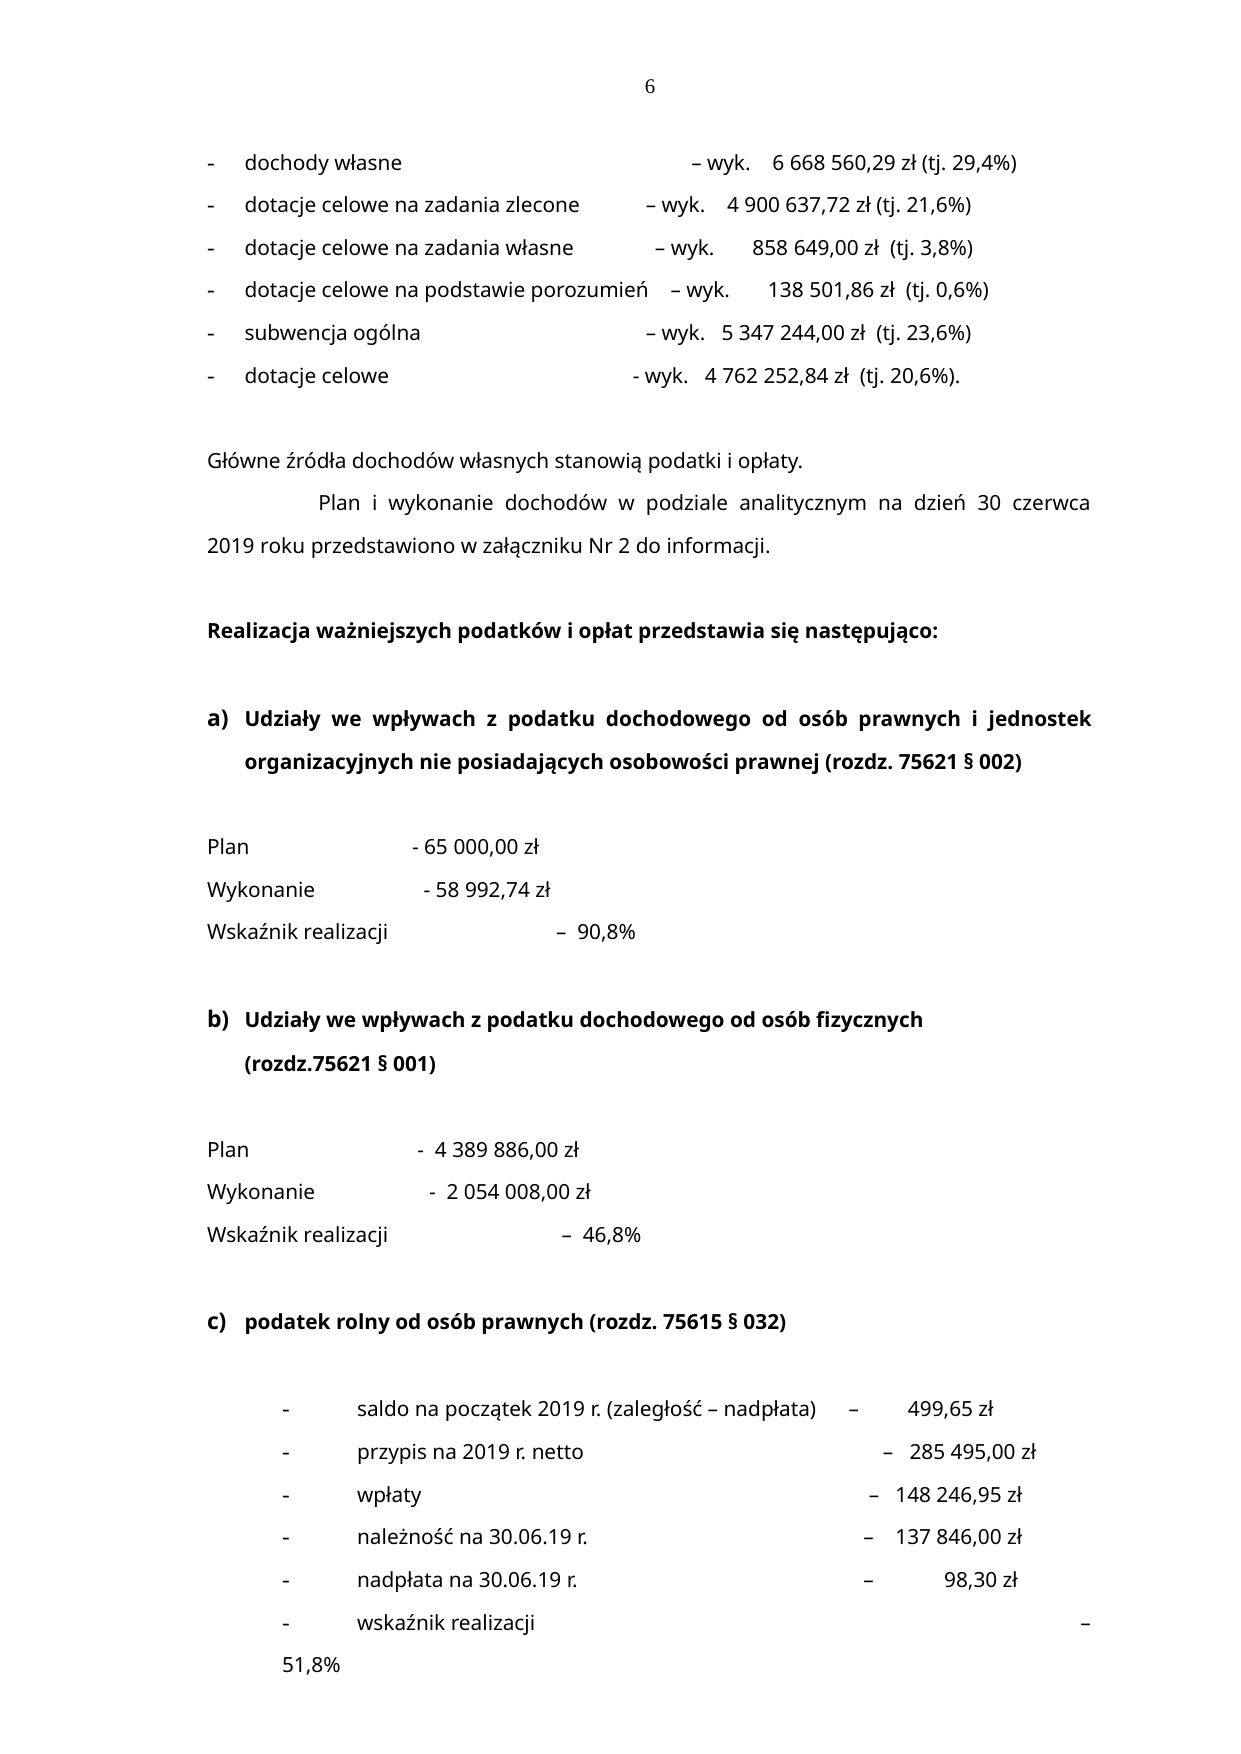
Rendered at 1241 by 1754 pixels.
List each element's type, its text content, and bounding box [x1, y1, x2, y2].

list dochody własne – wyk. 6 668 560,29 zł (tj. 29,4%) [207, 148, 1092, 176]
list dotacje celowe na zadania zlecone – wyk. 4 900 637,72 zł (tj. 21,6%) [207, 190, 1092, 219]
text Wskaźnik realizacji – 46,8% [207, 1220, 1092, 1248]
list przypis na 2019 r. netto – 285 495,00 zł [282, 1437, 1092, 1466]
list dotacje celowe - wyk. 4 762 252,84 zł (tj. 20,6%). [207, 361, 1092, 389]
list wskaźnik realizacji – 51,8% [282, 1608, 1092, 1679]
text Realizacja ważniejszych podatków i opłat przedstawia się następująco: [207, 616, 1092, 645]
text Główne źródła dochodów własnych stanowią podatki i opłaty. [207, 446, 1092, 474]
list Udziały we wpływach z podatku dochodowego od osób prawnych i jednostek organizacyjnych nie posiadających osobowości prawnej (rozdz. 75621 § 002) [207, 702, 1092, 775]
list podatek rolny od osób prawnych (rozdz. 75615 § 032) [207, 1305, 1092, 1336]
list dotacje celowe na zadania własne – wyk. 858 649,00 zł (tj. 3,8%) [207, 233, 1092, 261]
list subwencja ogólna – wyk. 5 347 244,00 zł (tj. 23,6%) [207, 318, 1092, 347]
list Udziały we wpływach z podatku dochodowego od osób fizycznych [207, 1003, 1092, 1034]
list należność na 30.06.19 r. – 137 846,00 zł [282, 1522, 1092, 1551]
text Wykonanie - 58 992,74 zł [207, 875, 1092, 903]
list wpłaty – 148 246,95 zł [282, 1480, 1092, 1508]
list nadpłata na 30.06.19 r. – 98,30 zł [282, 1565, 1092, 1593]
list saldo na początek 2019 r. (zaległość – nadpłata) – 499,65 zł [282, 1394, 1092, 1423]
text Wskaźnik realizacji – 90,8% [207, 917, 1092, 946]
text Plan i wykonanie dochodów w podziale analitycznym na dzień 30 czerwca 2019 roku przedstawiono w załączniku Nr 2 do informacji. [207, 488, 1092, 559]
list dotacje celowe na podstawie porozumień – wyk. 138 501,86 zł (tj. 0,6%) [207, 276, 1092, 304]
text (rozdz.75621 § 001) [244, 1049, 1092, 1078]
text Plan - 4 389 886,00 zł [207, 1135, 1092, 1163]
text Wykonanie - 2 054 008,00 zł [207, 1177, 1092, 1206]
text Plan - 65 000,00 zł [207, 832, 1092, 861]
